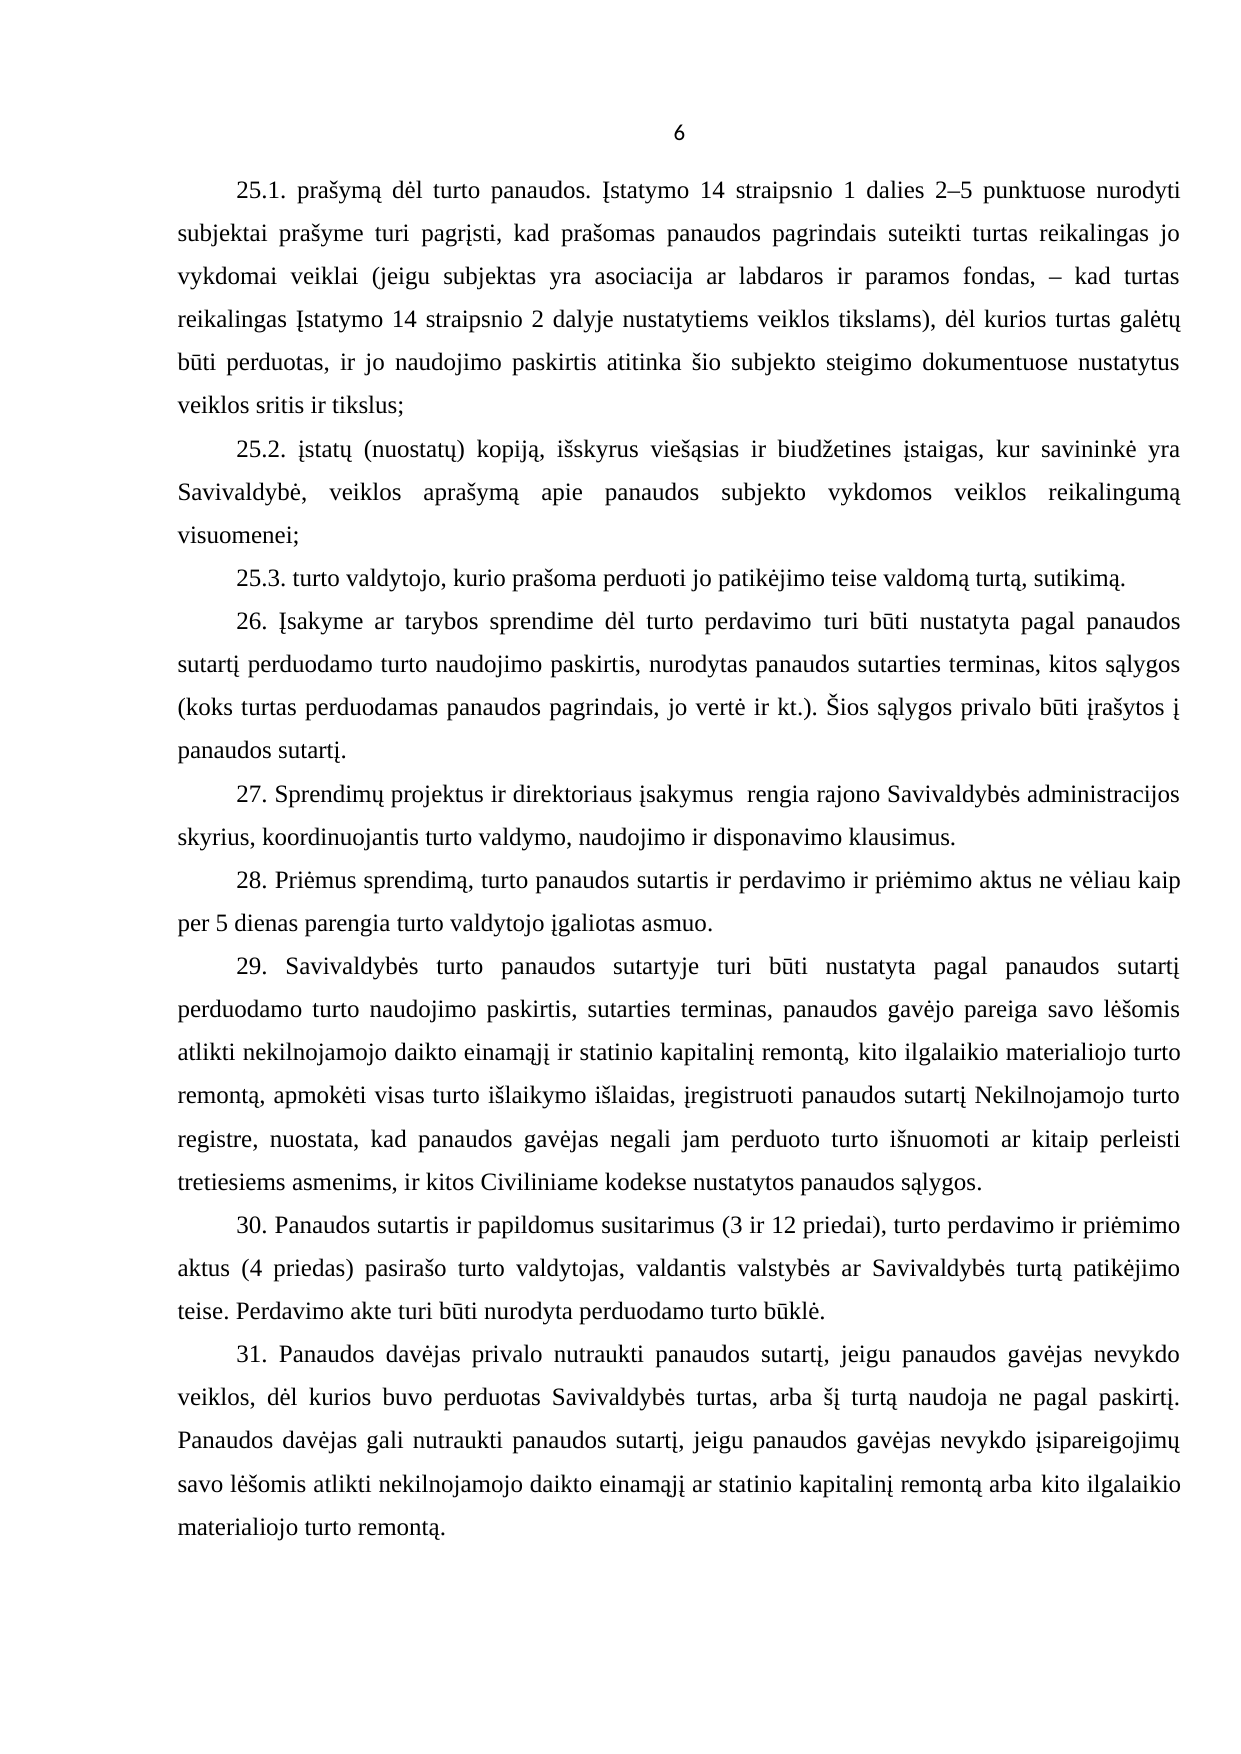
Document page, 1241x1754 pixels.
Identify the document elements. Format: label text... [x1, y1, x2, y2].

text 25.2. įstatų (nuostatų) kopiją, išskyrus viešąsias ir biudžetines įstaigas, kur savininkė yra Savivaldybė, veiklos aprašymą apie panaudos subjekto vykdomos veiklos reikalingumą visuomenei; [177, 434, 1181, 549]
text 30. Panaudos sutartis ir papildomus susitarimus (3 ir 12 priedai), turto perdavimo ir priėmimo aktus (4 priedas) pasirašo turto valdytojas, valdantis valstybės ar Savivaldybės turtą patikėjimo teise. Perdavimo akte turi būti nurodyta perduodamo turto būklė. [177, 1210, 1181, 1325]
text 26. Įsakyme ar tarybos sprendime dėl turto perdavimo turi būti nustatyta pagal panaudos sutartį perduodamo turto naudojimo paskirtis, nurodytas panaudos sutarties terminas, kitos sąlygos (koks turtas perduodamas panaudos pagrindais, jo vertė ir kt.). Šios sąlygos privalo būti įrašytos į panaudos sutartį. [177, 606, 1181, 764]
text 29. Savivaldybės turto panaudos sutartyje turi būti nustatyta pagal panaudos sutartį perduodamo turto naudojimo paskirtis, sutarties terminas, panaudos gavėjo pareiga savo lėšomis atlikti nekilnojamojo daikto einamąjį ir statinio kapitalinį remontą, kito ilgalaikio materialiojo turto remontą, apmokėti visas turto išlaikymo išlaidas, įregistruoti panaudos sutartį Nekilnojamojo turto registre, nuostata, kad panaudos gavėjas negali jam perduoto turto išnuomoti ar kitaip perleisti tretiesiems asmenims, ir kitos Civiliniame kodekse nustatytos panaudos sąlygos. [177, 951, 1181, 1196]
text 25.1. prašymą dėl turto panaudos. Įstatymo 14 straipsnio 1 dalies 2–5 punktuose nurodyti subjektai prašyme turi pagrįsti, kad prašomas panaudos pagrindais suteikti turtas reikalingas jo vykdomai veiklai (jeigu subjektas yra asociacija ar labdaros ir paramos fondas, – kad turtas reikalingas Įstatymo 14 straipsnio 2 dalyje nustatytiems veiklos tikslams), dėl kurios turtas galėtų būti perduotas, ir jo naudojimo paskirtis atitinka šio subjekto steigimo dokumentuose nustatytus veiklos sritis ir tikslus; [177, 175, 1181, 419]
text 27. Sprendimų projektus ir direktoriaus įsakymus rengia rajono Savivaldybės administracijos skyrius, koordinuojantis turto valdymo, naudojimo ir disponavimo klausimus. [177, 779, 1181, 851]
text 25.3. turto valdytojo, kurio prašoma perduoti jo patikėjimo teise valdomą turtą, sutikimą. [177, 563, 1181, 592]
text 28. Priėmus sprendimą, turto panaudos sutartis ir perdavimo ir priėmimo aktus ne vėliau kaip per 5 dienas parengia turto valdytojo įgaliotas asmuo. [177, 865, 1181, 937]
text 31. Panaudos davėjas privalo nutraukti panaudos sutartį, jeigu panaudos gavėjas nevykdo veiklos, dėl kurios buvo perduotas Savivaldybės turtas, arba šį turtą naudoja ne pagal paskirtį. Panaudos davėjas gali nutraukti panaudos sutartį, jeigu panaudos gavėjas nevykdo įsipareigojimų savo lėšomis atlikti nekilnojamojo daikto einamąjį ar statinio kapitalinį remontą arba kito ilgalaikio materialiojo turto remontą. [177, 1339, 1181, 1541]
